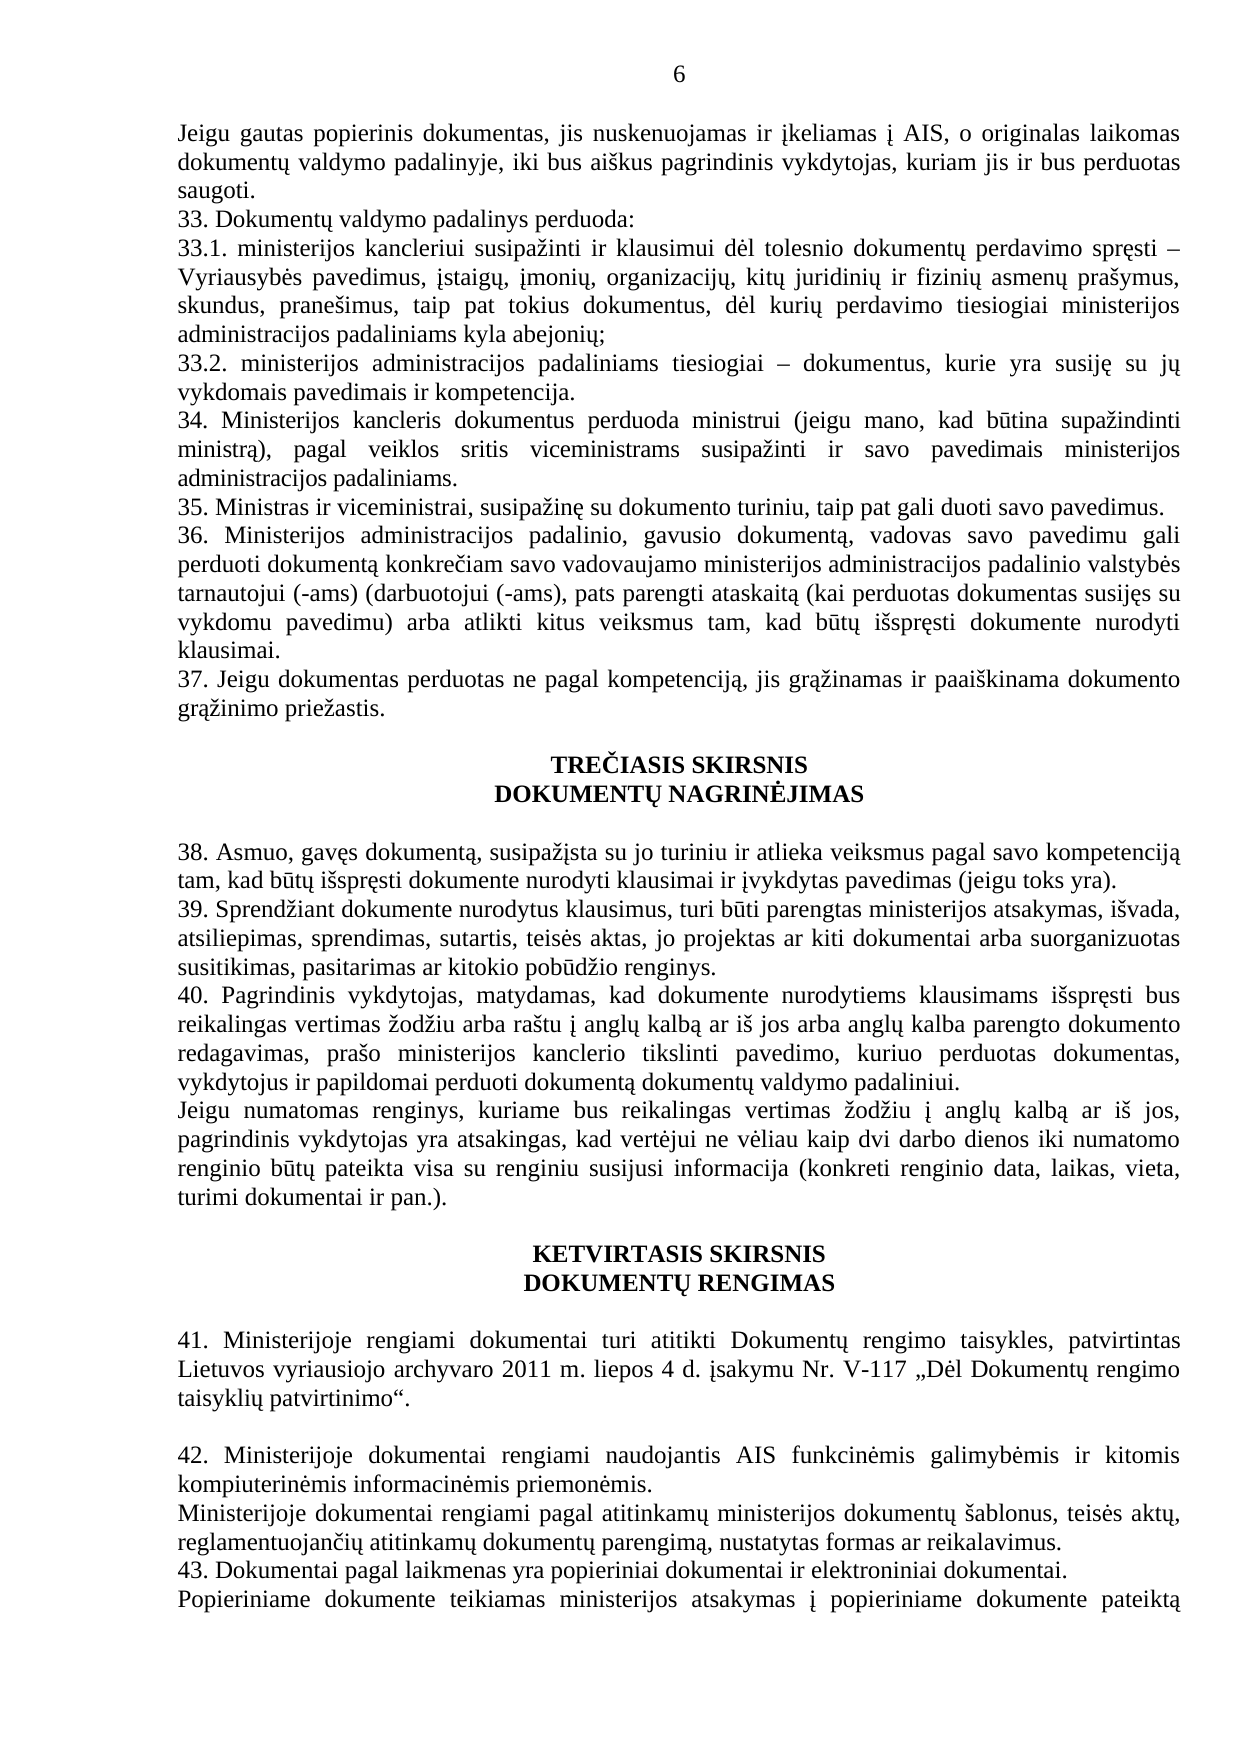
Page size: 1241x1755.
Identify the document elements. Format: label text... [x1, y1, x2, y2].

text KETVIRTASIS SKIRSNIS [177, 1239, 1181, 1268]
text Jeigu gautas popierinis dokumentas, jis nuskenuojamas ir įkeliamas į AIS, o originalas laikomas dokumentų valdymo padalinyje, iki bus aiškus pagrindinis vykdytojas, kuriam jis ir bus perduotas saugoti. [177, 118, 1181, 204]
text 35. Ministras ir viceministrai, susipažinę su dokumento turiniu, taip pat gali duoti savo pavedimus. [177, 492, 1181, 521]
text 43. Dokumentai pagal laikmenas yra popieriniai dokumentai ir elektroniniai dokumentai. [177, 1556, 1181, 1584]
text Ministerijoje dokumentai rengiami pagal atitinkamų ministerijos dokumentų šablonus, teisės aktų, reglamentuojančių atitinkamų dokumentų parengimą, nustatytas formas ar reikalavimus. [177, 1498, 1181, 1556]
text Popieriniame dokumente teikiamas ministerijos atsakymas į popieriniame dokumente pateiktą [177, 1584, 1181, 1613]
text 42. Ministerijoje dokumentai rengiami naudojantis AIS funkcinėmis galimybėmis ir kitomis kompiuterinėmis informacinėmis priemonėmis. [177, 1441, 1181, 1498]
text 37. Jeigu dokumentas perduotas ne pagal kompetenciją, jis grąžinamas ir paaiškinama dokumento grąžinimo priežastis. [177, 664, 1181, 722]
text 33.1. ministerijos kancleriui susipažinti ir klausimui dėl tolesnio dokumentų perdavimo spręsti – Vyriausybės pavedimus, įstaigų, įmonių, organizacijų, kitų juridinių ir fizinių asmenų prašymus, skundus, pranešimus, taip pat tokius dokumentus, dėl kurių perdavimo tiesiogiai ministerijos administracijos padaliniams kyla abejonių; [177, 233, 1181, 348]
text 39. Sprendžiant dokumente nurodytus klausimus, turi būti parengtas ministerijos atsakymas, išvada, atsiliepimas, sprendimas, sutartis, teisės aktas, jo projektas ar kiti dokumentai arba suorganizuotas susitikimas, pasitarimas ar kitokio pobūdžio renginys. [177, 894, 1181, 981]
text 41. Ministerijoje rengiami dokumentai turi atitikti Dokumentų rengimo taisykles, patvirtintas Lietuvos vyriausiojo archyvaro 2011 m. liepos 4 d. įsakymu Nr. V-117 „Dėl Dokumentų rengimo taisyklių patvirtinimo“. [177, 1326, 1181, 1412]
text DOKUMENTŲ RENGIMAS [177, 1268, 1181, 1297]
text TREČIASIS SKIRSNIS [177, 751, 1181, 779]
text 38. Asmuo, gavęs dokumentą, susipažįsta su jo turiniu ir atlieka veiksmus pagal savo kompetenciją tam, kad būtų išspręsti dokumente nurodyti klausimai ir įvykdytas pavedimas (jeigu toks yra). [177, 837, 1181, 894]
text Jeigu numatomas renginys, kuriame bus reikalingas vertimas žodžiu į anglų kalbą ar iš jos, pagrindinis vykdytojas yra atsakingas, kad vertėjui ne vėliau kaip dvi darbo dienos iki numatomo renginio būtų pateikta visa su renginiu susijusi informacija (konkreti renginio data, laikas, vieta, turimi dokumentai ir pan.). [177, 1096, 1181, 1211]
text 34. Ministerijos kancleris dokumentus perduoda ministrui (jeigu mano, kad būtina supažindinti ministrą), pagal veiklos sritis viceministrams susipažinti ir savo pavedimais ministerijos administracijos padaliniams. [177, 406, 1181, 492]
text 33. Dokumentų valdymo padalinys perduoda: [177, 204, 1181, 233]
text 33.2. ministerijos administracijos padaliniams tiesiogiai – dokumentus, kurie yra susiję su jų vykdomais pavedimais ir kompetencija. [177, 348, 1181, 406]
text 40. Pagrindinis vykdytojas, matydamas, kad dokumente nurodytiems klausimams išspręsti bus reikalingas vertimas žodžiu arba raštu į anglų kalbą ar iš jos arba anglų kalba parengto dokumento redagavimas, prašo ministerijos kanclerio tikslinti pavedimo, kuriuo perduotas dokumentas, vykdytojus ir papildomai perduoti dokumentą dokumentų valdymo padaliniui. [177, 981, 1181, 1096]
text 36. Ministerijos administracijos padalinio, gavusio dokumentą, vadovas savo pavedimu gali perduoti dokumentą konkrečiam savo vadovaujamo ministerijos administracijos padalinio valstybės tarnautojui (-ams) (darbuotojui (-ams), pats parengti ataskaitą (kai perduotas dokumentas susijęs su vykdomu pavedimu) arba atlikti kitus veiksmus tam, kad būtų išspręsti dokumente nurodyti klausimai. [177, 521, 1181, 664]
text DOKUMENTŲ NAGRINĖJIMAS [177, 779, 1181, 808]
